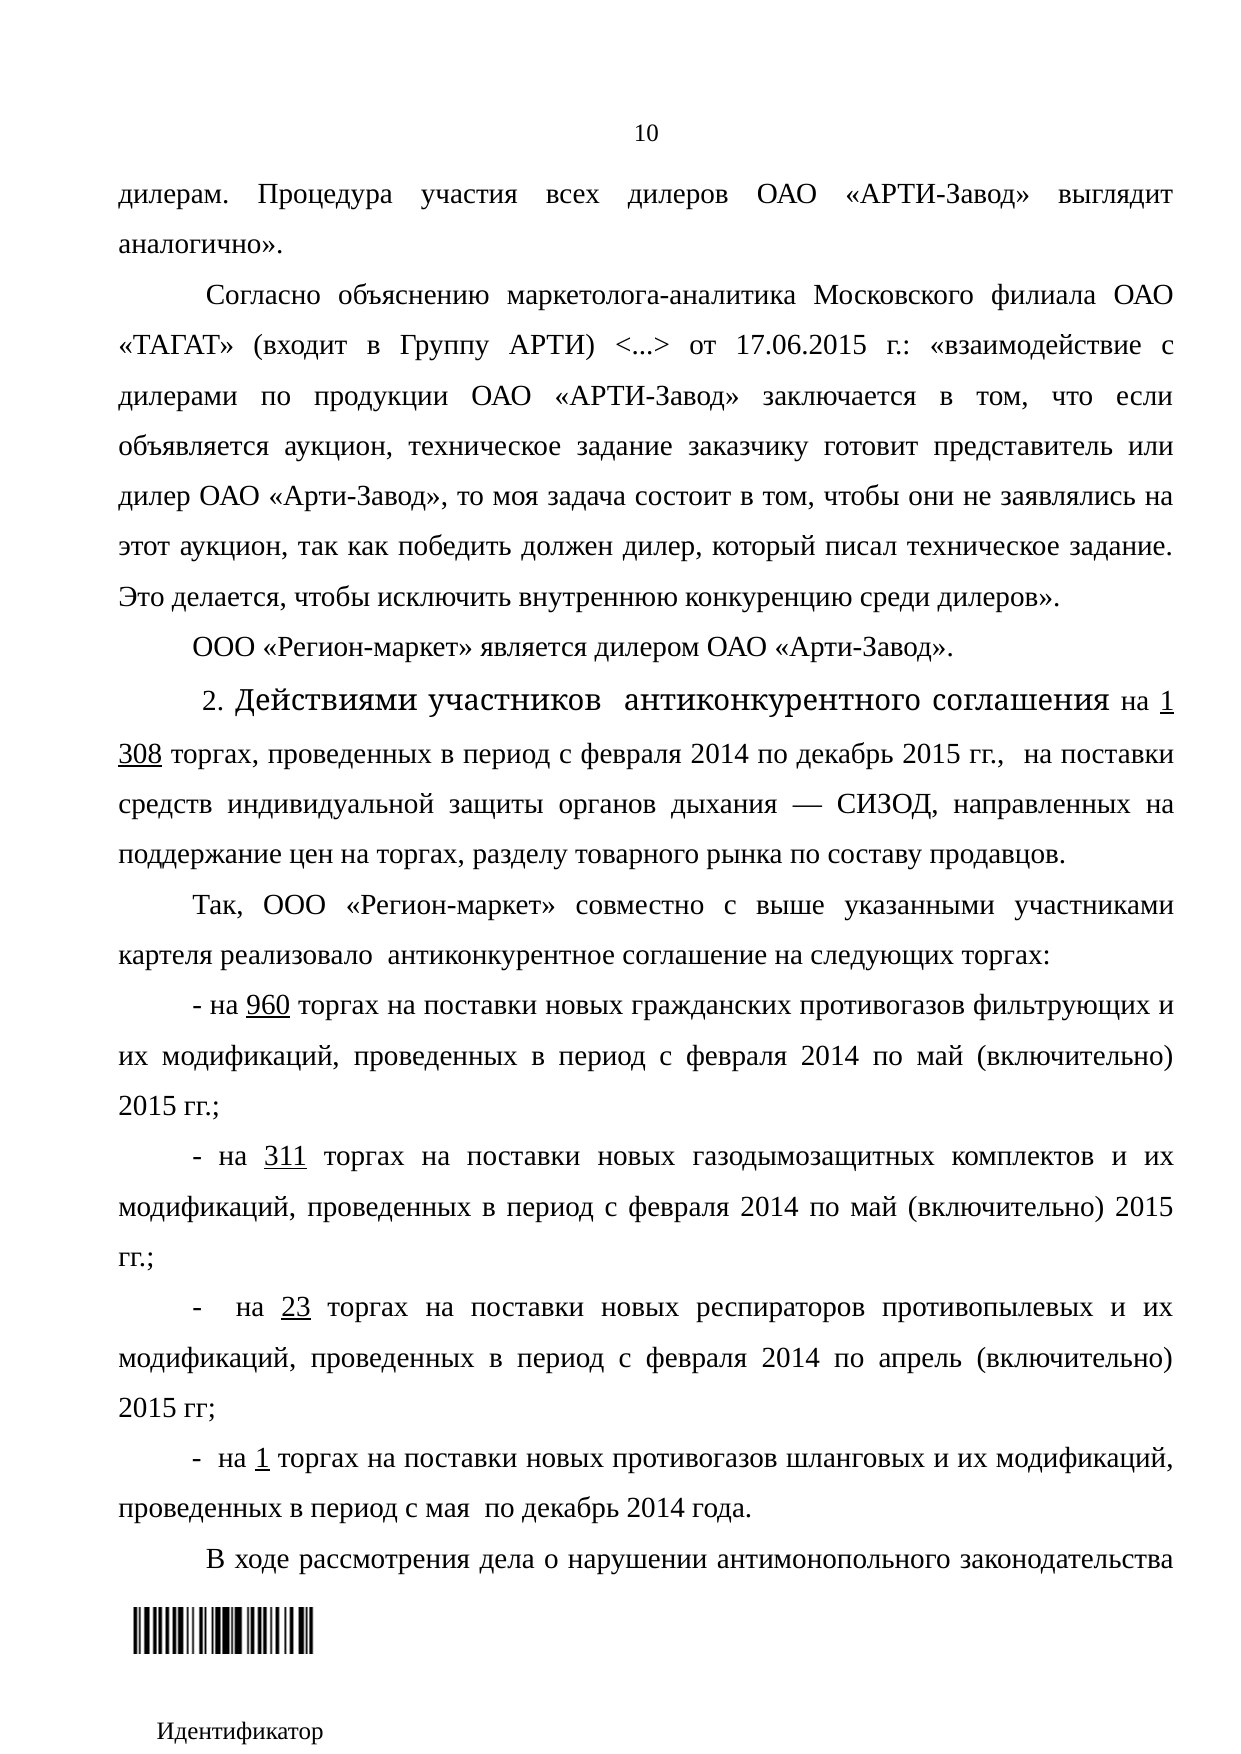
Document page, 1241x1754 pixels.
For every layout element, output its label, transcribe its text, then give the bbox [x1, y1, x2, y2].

list 2. Действиями участников антиконкурентного соглашения на 1 308 торгах, проведенных в период с февраля 2014 по декабрь 2015 гг., на поставки средств индивидуальной защиты органов дыхания — СИЗОД, направленных на поддержание цен на торгах, разделу товарного рынка по составу продавцов. [118, 679, 1174, 870]
text - на 1 торгах на поставки новых противогазов шланговых и их модификаций, проведенных в период с мая по декабрь 2014 года. [118, 1440, 1174, 1524]
text - на 960 торгах на поставки новых гражданских противогазов фильтрующих и их модификаций, проведенных в период с февраля 2014 по май (включительно) 2015 гг.; [118, 987, 1174, 1122]
text - на 23 торгах на поставки новых респираторов противопылевых и их модификаций, проведенных в период с февраля 2014 по апрель (включительно) 2015 гг; [118, 1289, 1174, 1423]
text В ходе рассмотрения дела о нарушении антимонопольного законодательства [118, 1541, 1174, 1574]
text дилерам. Процедура участия всех дилеров ОАО «АРТИ-Завод» выглядит аналогично». [118, 176, 1174, 260]
text Так, ООО «Регион-маркет» совместно с выше указанными участниками картеля реализовало антиконкурентное соглашение на следующих торгах: [118, 887, 1174, 971]
text Согласно объяснению маркетолога-аналитика Московского филиала ОАО «ТАГАТ» (входит в Группу АРТИ) <...> от 17.06.2015 г.: «взаимодействие с дилерами по продукции ОАО «АРТИ-Завод» заключается в том, что если объявляется аукцион, техническое задание заказчику готовит представитель или дилер ОАО «Арти-Завод», то моя задача состоит в том, чтобы они не заявлялись на этот аукцион, так как победить должен дилер, который писал техническое задание. Это делается, чтобы исключить внутреннюю конкуренцию среди дилеров». [118, 277, 1174, 612]
picture [118, 1607, 331, 1654]
text ООО «Регион-маркет» является дилером ОАО «Арти-Завод». [118, 629, 1174, 663]
text - на 311 торгах на поставки новых газодымозащитных комплектов и их модификаций, проведенных в период с февраля 2014 по май (включительно) 2015 гг.; [118, 1138, 1174, 1273]
